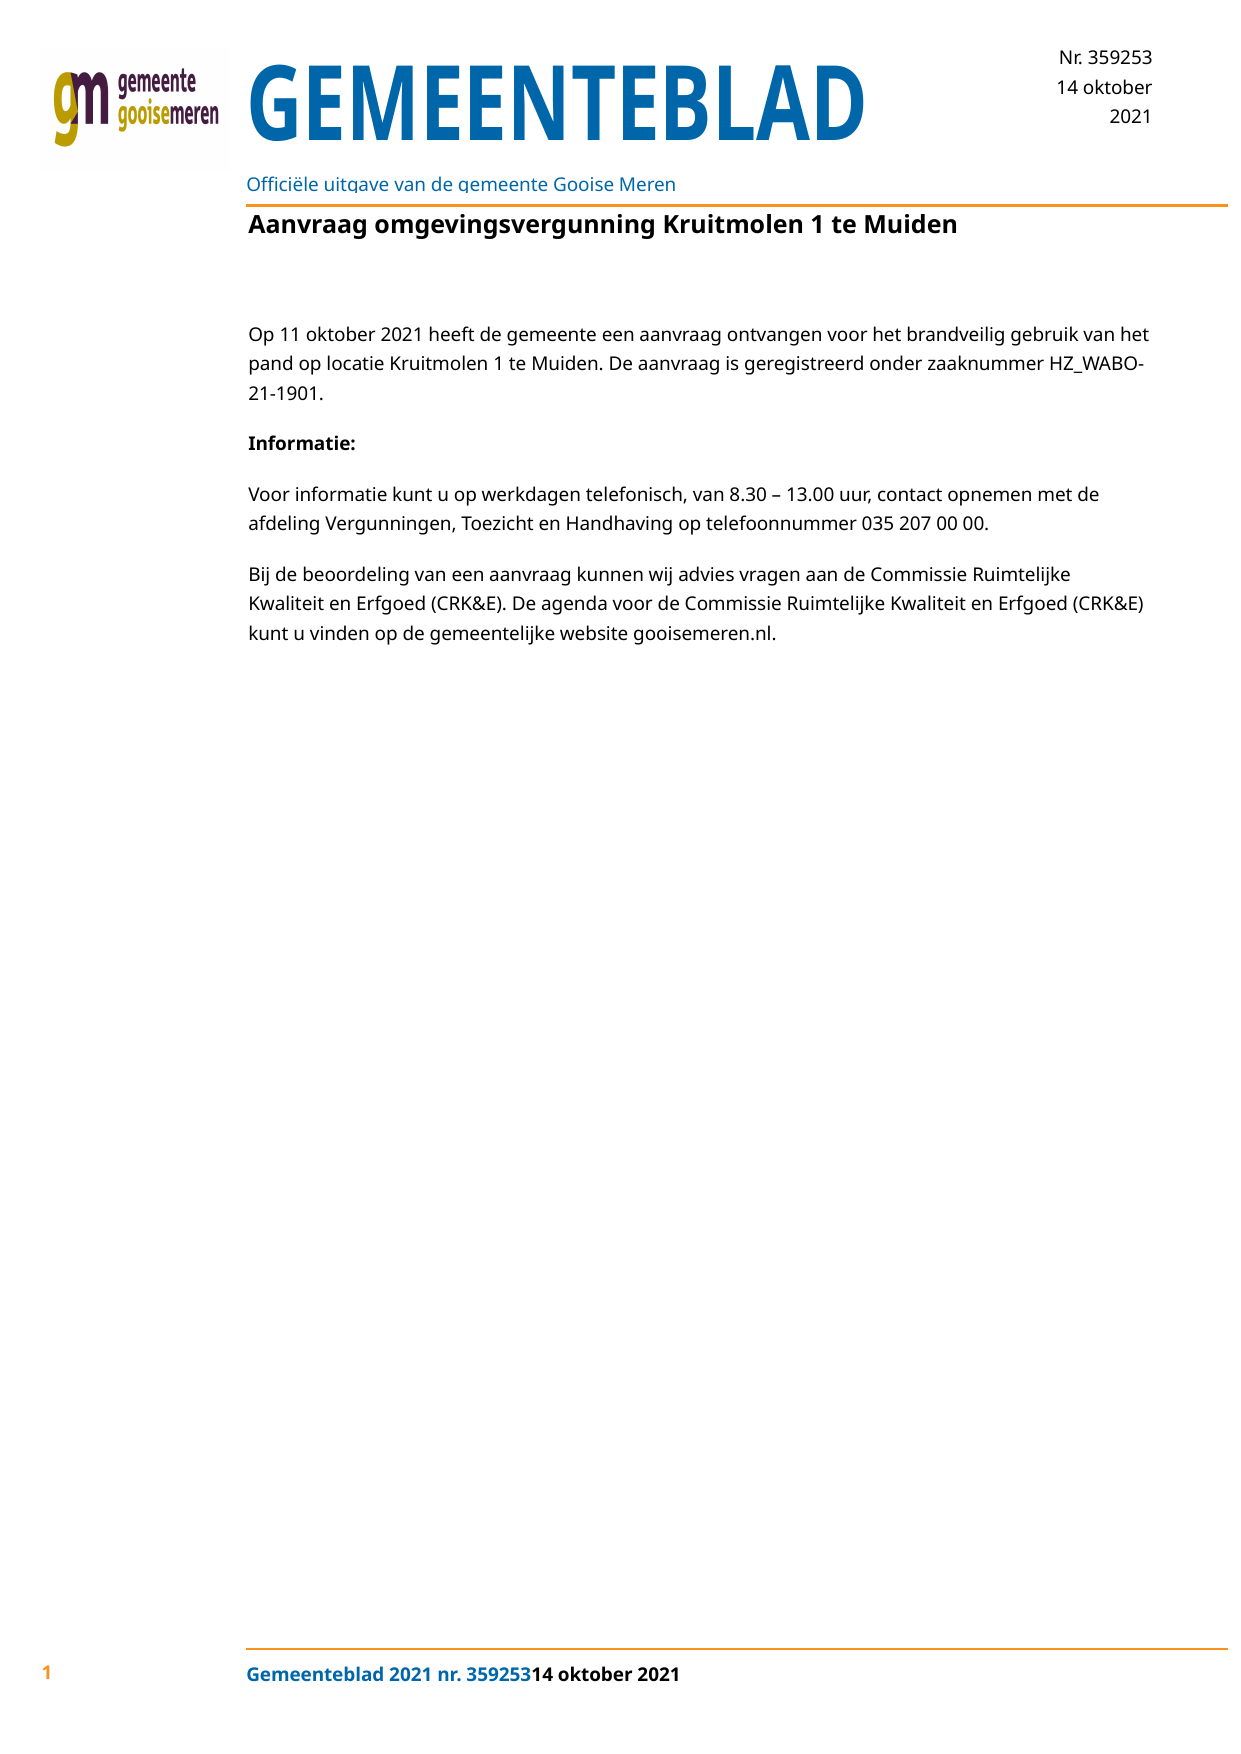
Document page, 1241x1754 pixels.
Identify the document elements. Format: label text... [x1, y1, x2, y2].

text Informatie: [248, 430, 1152, 456]
text Voor informatie kunt u op werkdagen telefonisch, van 8.30 – 13.00 uur, contact opnemen met de afdeling Vergunningen, Toezicht en Handhaving op telefoonnummer 035 207 00 00. [248, 481, 1152, 536]
text Bij de beoordeling van een aanvraag kunnen wij advies vragen aan de Commissie Ruimtelijke Kwaliteit en Erfgoed (CRK&E). De agenda voor de Commissie Ruimtelijke Kwaliteit en Erfgoed (CRK&E) kunt u vinden op de gemeentelijke website gooisemeren.nl. [248, 561, 1152, 646]
text Aanvraag omgevingsvergunning Kruitmolen 1 te Muiden [248, 207, 1152, 241]
text Op 11 oktober 2021 heeft de gemeente een aanvraag ontvangen voor het brandveilig gebruik van het pand op locatie Kruitmolen 1 te Muiden. De aanvraag is geregistreerd onder zaaknummer HZ_WABO-21-1901. [248, 321, 1152, 406]
picture [41, 47, 231, 172]
